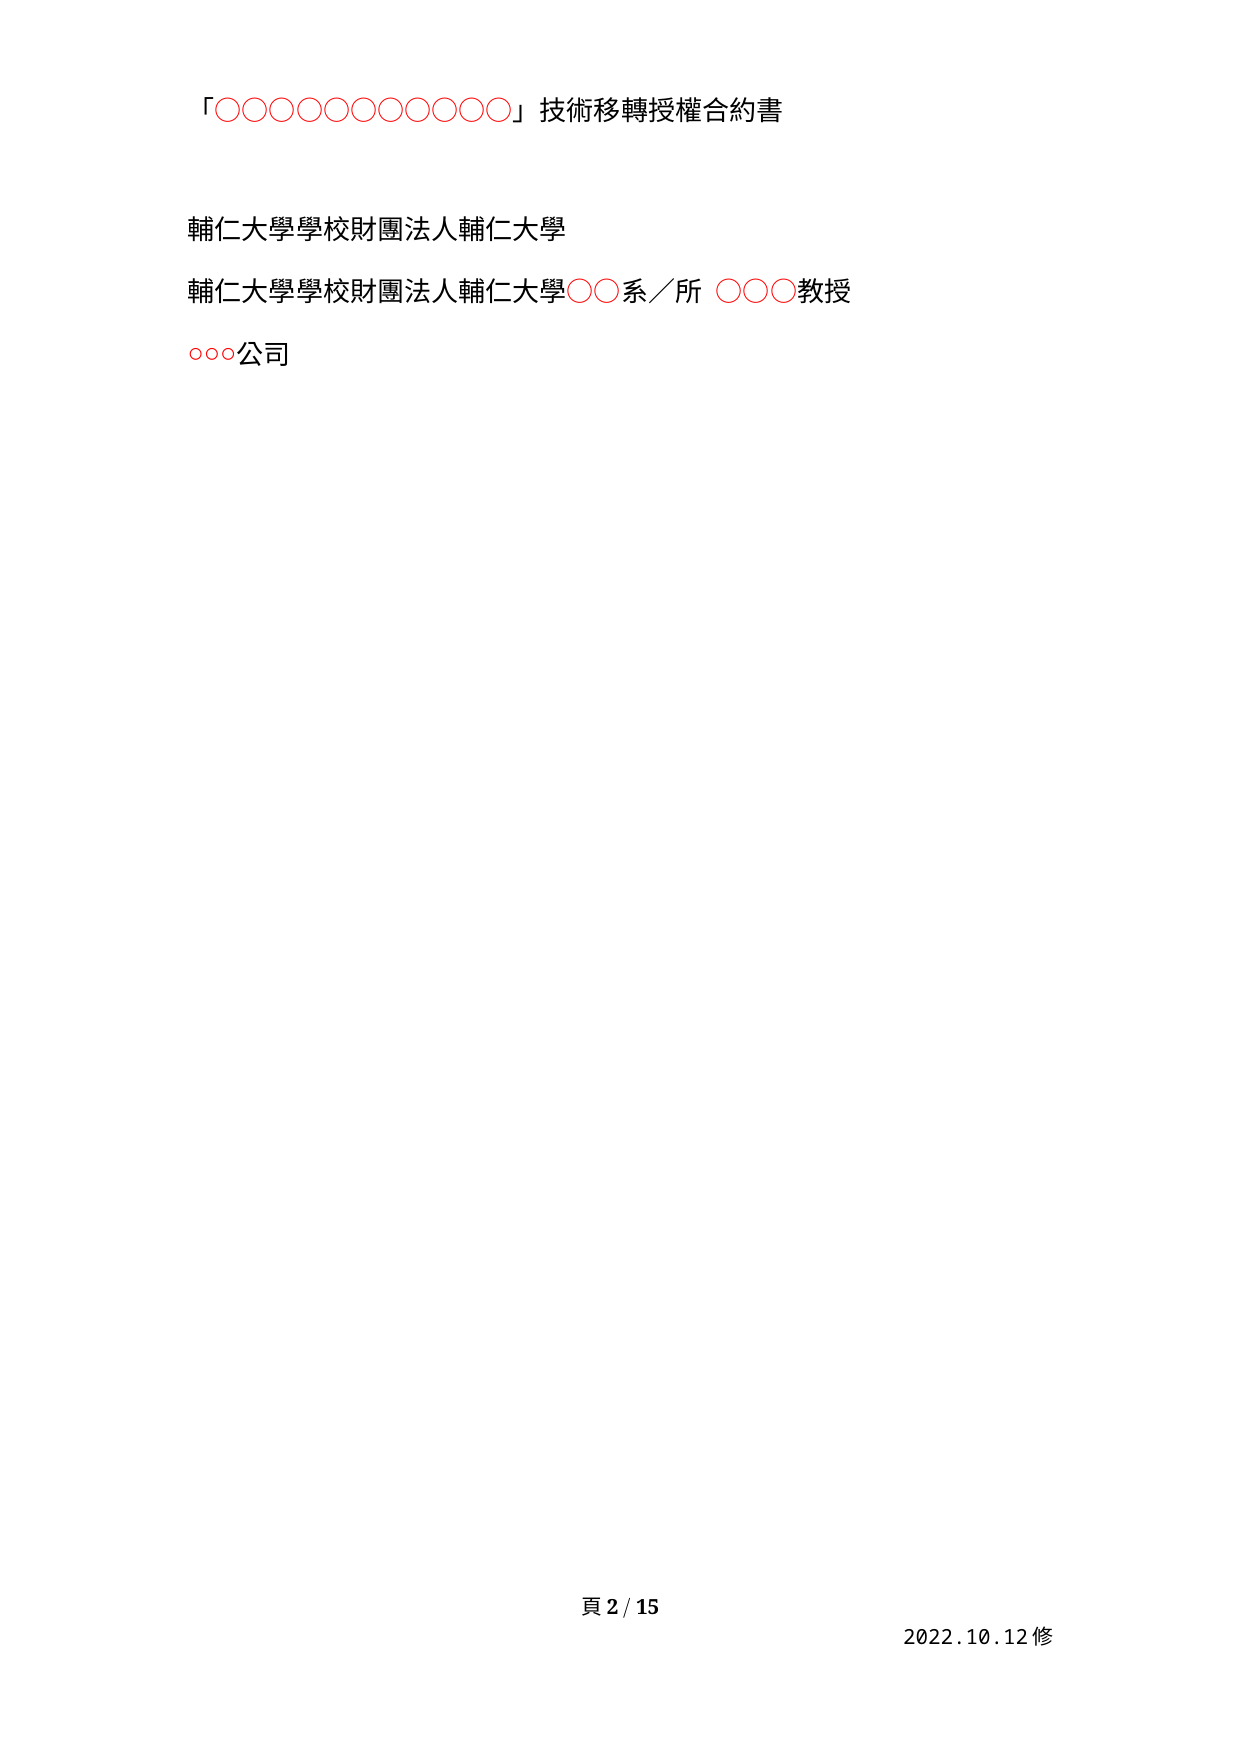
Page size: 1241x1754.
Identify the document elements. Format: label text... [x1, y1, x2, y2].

text ○○○公司 [187, 311, 1053, 373]
text 輔仁大學學校財團法人輔仁大學 [187, 186, 1053, 248]
text 輔仁大學學校財團法人輔仁大學○○系／所 ○○○教授 [187, 248, 1053, 311]
